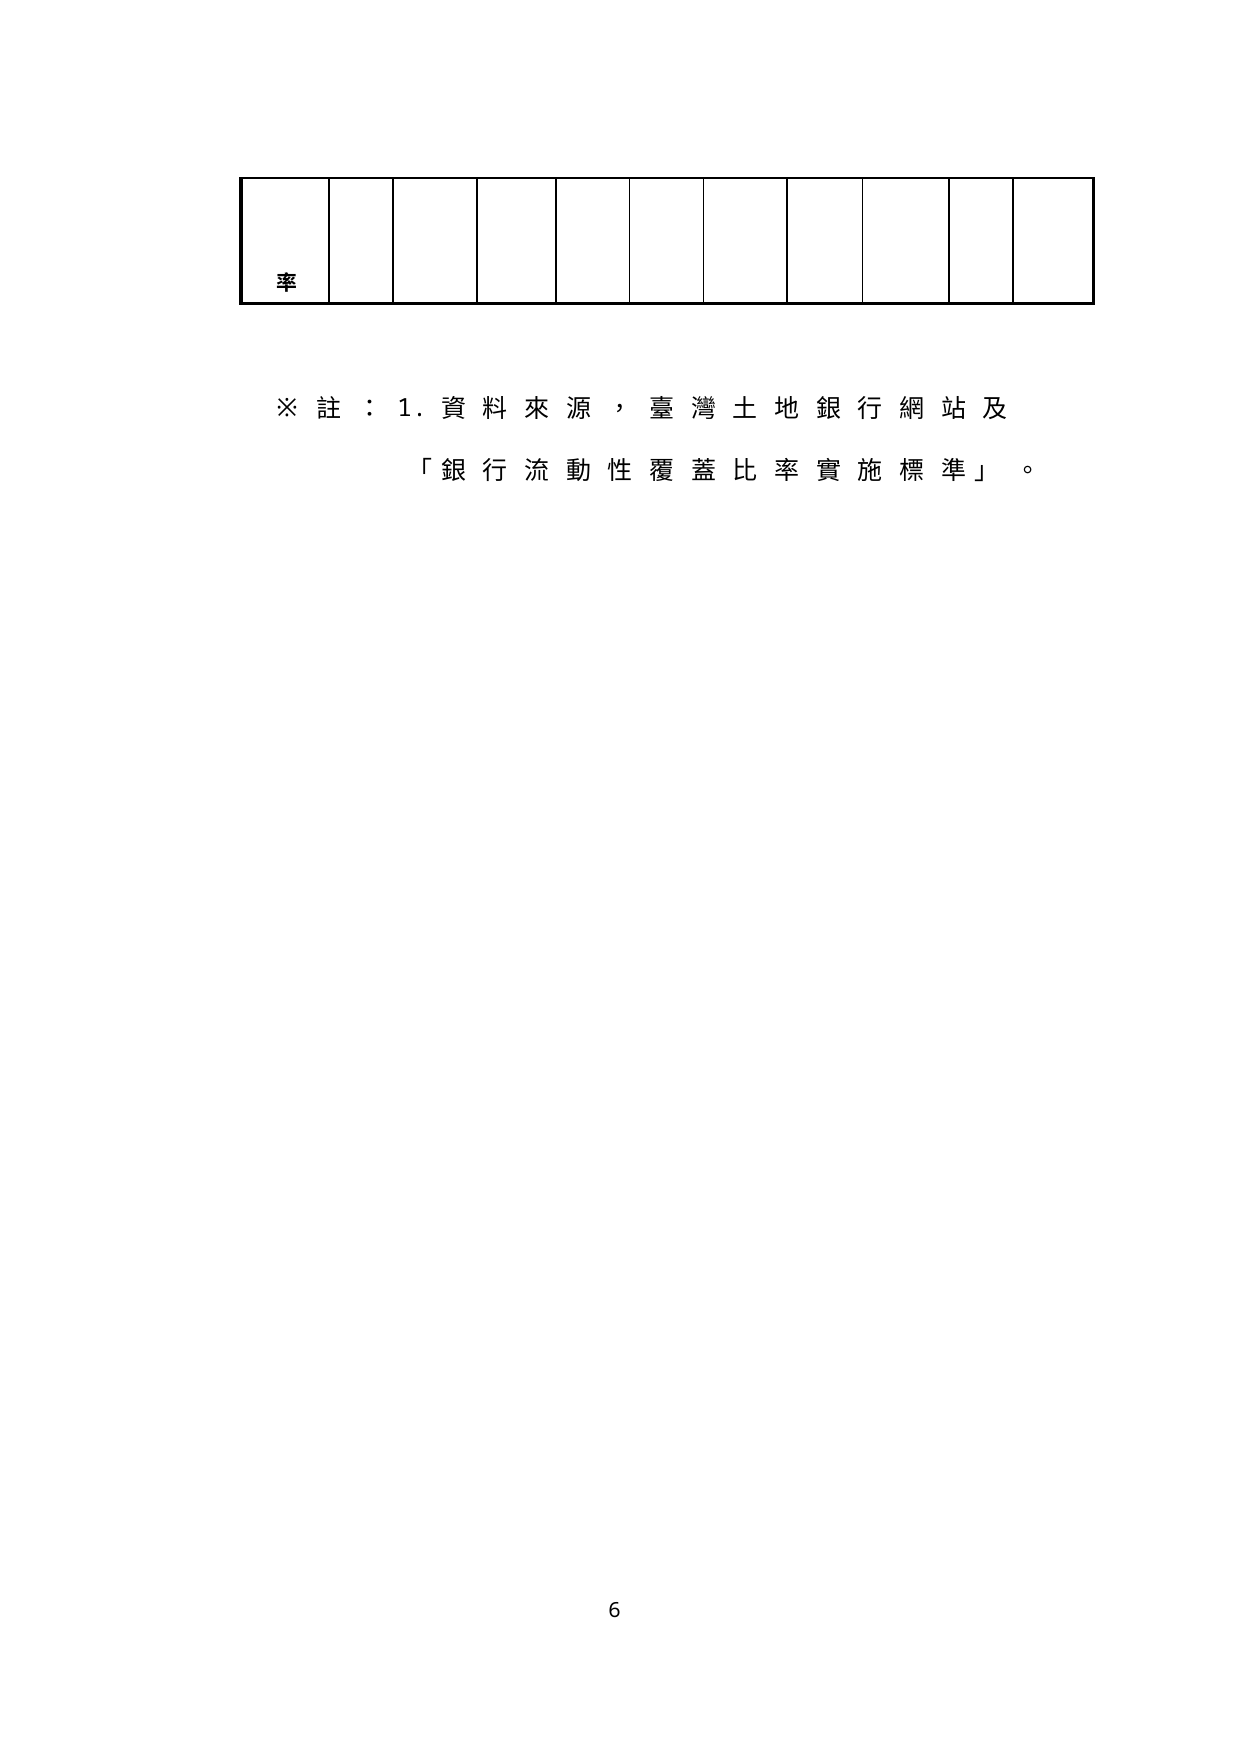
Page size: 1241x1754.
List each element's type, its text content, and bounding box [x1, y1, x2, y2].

table_cell 率 [243, 179, 328, 302]
table_cell [330, 179, 392, 302]
table_cell [557, 179, 629, 302]
table_cell [1014, 179, 1092, 302]
table_cell [950, 179, 1012, 302]
table_cell [630, 179, 703, 302]
table_cell [863, 179, 948, 302]
text ※註：1.資料來源，臺灣土地銀行網站及「銀行流動性覆蓋比率實施標準」。 [232, 365, 1058, 490]
table_cell [788, 179, 862, 302]
table_cell [704, 179, 786, 302]
table_cell [478, 179, 555, 302]
table_cell [394, 179, 476, 302]
